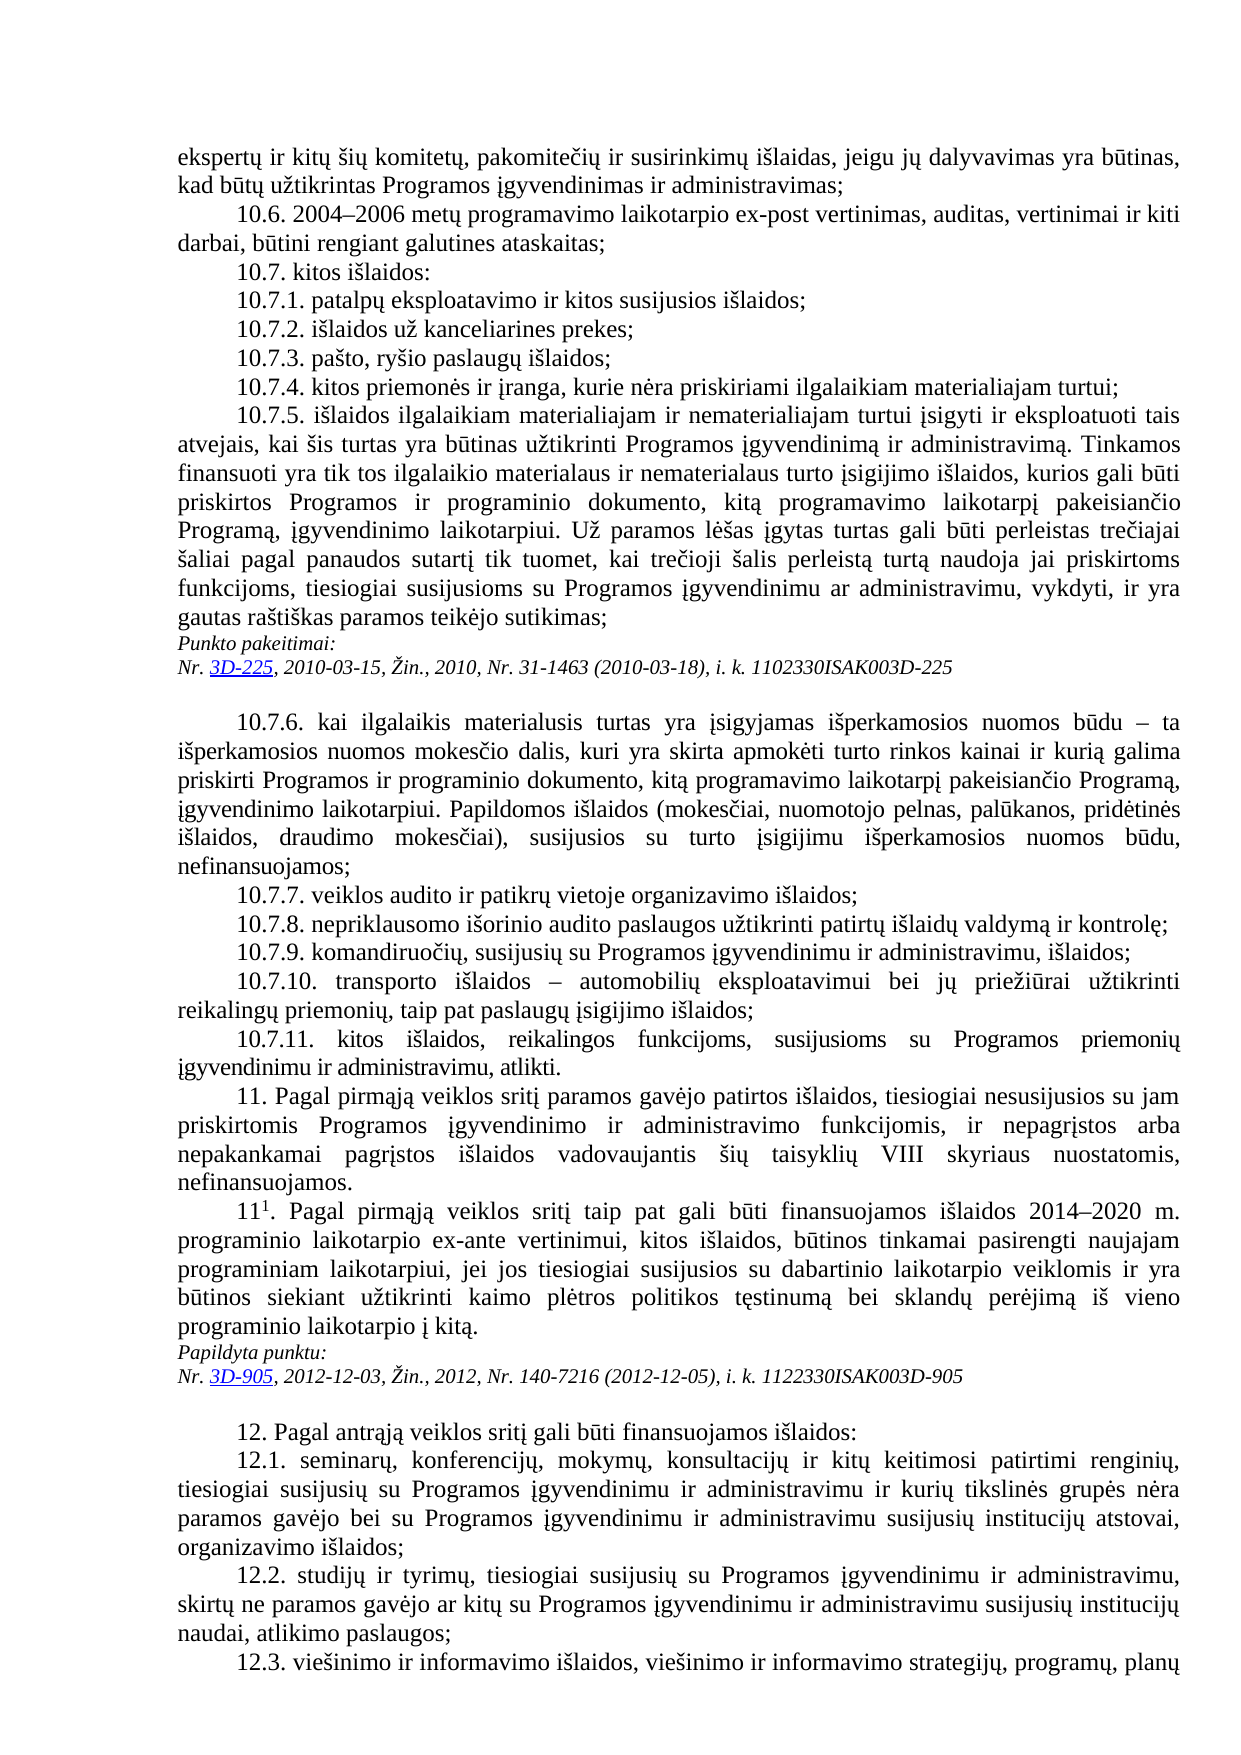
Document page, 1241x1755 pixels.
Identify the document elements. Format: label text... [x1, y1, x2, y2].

text 12.2. studijų ir tyrimų, tiesiogiai susijusių su Programos įgyvendinimu ir administravimu, skirtų ne paramos gavėjo ar kitų su Programos įgyvendinimu ir administravimu susijusių institucijų naudai, atlikimo paslaugos; [177, 1561, 1181, 1647]
text 10.7.6. kai ilgalaikis materialusis turtas yra įsigyjamas išperkamosios nuomos būdu – ta išperkamosios nuomos mokesčio dalis, kuri yra skirta apmokėti turto rinkos kainai ir kurią galima priskirti Programos ir programinio dokumento, kitą programavimo laikotarpį pakeisiančio Programą, įgyvendinimo laikotarpiui. Papildomos išlaidos (mokesčiai, nuomotojo pelnas, palūkanos, pridėtinės išlaidos, draudimo mokesčiai), susijusios su turto įsigijimu išperkamosios nuomos būdu, nefinansuojamos; [177, 707, 1181, 880]
text Nr. 3D-905, 2012-12-03, Žin., 2012, Nr. 140-7216 (2012-12-05), i. k. 1122330ISAK003D-905 [177, 1364, 1181, 1388]
text 12.1. seminarų, konferencijų, mokymų, konsultacijų ir kitų keitimosi patirtimi renginių, tiesiogiai susijusių su Programos įgyvendinimu ir administravimu ir kurių tikslinės grupės nėra paramos gavėjo bei su Programos įgyvendinimu ir administravimu susijusių institucijų atstovai, organizavimo išlaidos; [177, 1446, 1181, 1561]
text 10.7.9. komandiruočių, susijusių su Programos įgyvendinimu ir administravimu, išlaidos; [177, 937, 1181, 966]
text 10.7. kitos išlaidos: [177, 257, 1181, 286]
text 10.7.2. išlaidos už kanceliarines prekes; [177, 314, 1181, 343]
text 11. Pagal pirmąją veiklos sritį paramos gavėjo patirtos išlaidos, tiesiogiai nesusijusios su jam priskirtomis Programos įgyvendinimo ir administravimo funkcijomis, ir nepagrįstos arba nepakankamai pagrįstos išlaidos vadovaujantis šių taisyklių VIII skyriaus nuostatomis, nefinansuojamos. [177, 1081, 1181, 1196]
text 10.7.8. nepriklausomo išorinio audito paslaugos užtikrinti patirtų išlaidų valdymą ir kontrolę; [177, 909, 1181, 937]
text Nr. 3D-225, 2010-03-15, Žin., 2010, Nr. 31-1463 (2010-03-18), i. k. 1102330ISAK003D-225 [177, 654, 1181, 679]
text 10.7.11. kitos išlaidos, reikalingos funkcijoms, susijusioms su Programos priemonių įgyvendinimu ir administravimu, atlikti. [177, 1024, 1181, 1081]
text Punkto pakeitimai: [177, 631, 1181, 654]
text 10.7.7. veiklos audito ir patikrų vietoje organizavimo išlaidos; [177, 880, 1181, 909]
text 12.3. viešinimo ir informavimo išlaidos, viešinimo ir informavimo strategijų, programų, planų [177, 1647, 1181, 1676]
text 111. Pagal pirmąją veiklos sritį taip pat gali būti finansuojamos išlaidos 2014–2020 m. programinio laikotarpio ex-ante vertinimui, kitos išlaidos, būtinos tinkamai pasirengti naujajam programiniam laikotarpiui, jei jos tiesiogiai susijusios su dabartinio laikotarpio veiklomis ir yra būtinos siekiant užtikrinti kaimo plėtros politikos tęstinumą bei sklandų perėjimą iš vieno programinio laikotarpio į kitą. [177, 1196, 1181, 1340]
text 10.6. 2004–2006 metų programavimo laikotarpio ex-post vertinimas, auditas, vertinimai ir kiti darbai, būtini rengiant galutines ataskaitas; [177, 199, 1181, 257]
text ekspertų ir kitų šių komitetų, pakomitečių ir susirinkimų išlaidas, jeigu jų dalyvavimas yra būtinas, kad būtų užtikrintas Programos įgyvendinimas ir administravimas; [177, 142, 1181, 199]
text 10.7.4. kitos priemonės ir įranga, kurie nėra priskiriami ilgalaikiam materialiajam turtui; [177, 372, 1181, 401]
text 10.7.1. patalpų eksploatavimo ir kitos susijusios išlaidos; [177, 286, 1181, 314]
text 10.7.3. pašto, ryšio paslaugų išlaidos; [177, 343, 1181, 372]
text 10.7.5. išlaidos ilgalaikiam materialiajam ir nematerialiajam turtui įsigyti ir eksploatuoti tais atvejais, kai šis turtas yra būtinas užtikrinti Programos įgyvendinimą ir administravimą. Tinkamos finansuoti yra tik tos ilgalaikio materialaus ir nematerialaus turto įsigijimo išlaidos, kurios gali būti priskirtos Programos ir programinio dokumento, kitą programavimo laikotarpį pakeisiančio Programą, įgyvendinimo laikotarpiui. Už paramos lėšas įgytas turtas gali būti perleistas trečiajai šaliai pagal panaudos sutartį tik tuomet, kai trečioji šalis perleistą turtą naudoja jai priskirtoms funkcijoms, tiesiogiai susijusioms su Programos įgyvendinimu ar administravimu, vykdyti, ir yra gautas raštiškas paramos teikėjo sutikimas; [177, 401, 1181, 631]
text 10.7.10. transporto išlaidos – automobilių eksploatavimui bei jų priežiūrai užtikrinti reikalingų priemonių, taip pat paslaugų įsigijimo išlaidos; [177, 966, 1181, 1024]
text Papildyta punktu: [177, 1340, 1181, 1364]
text 12. Pagal antrąją veiklos sritį gali būti finansuojamos išlaidos: [177, 1417, 1181, 1446]
